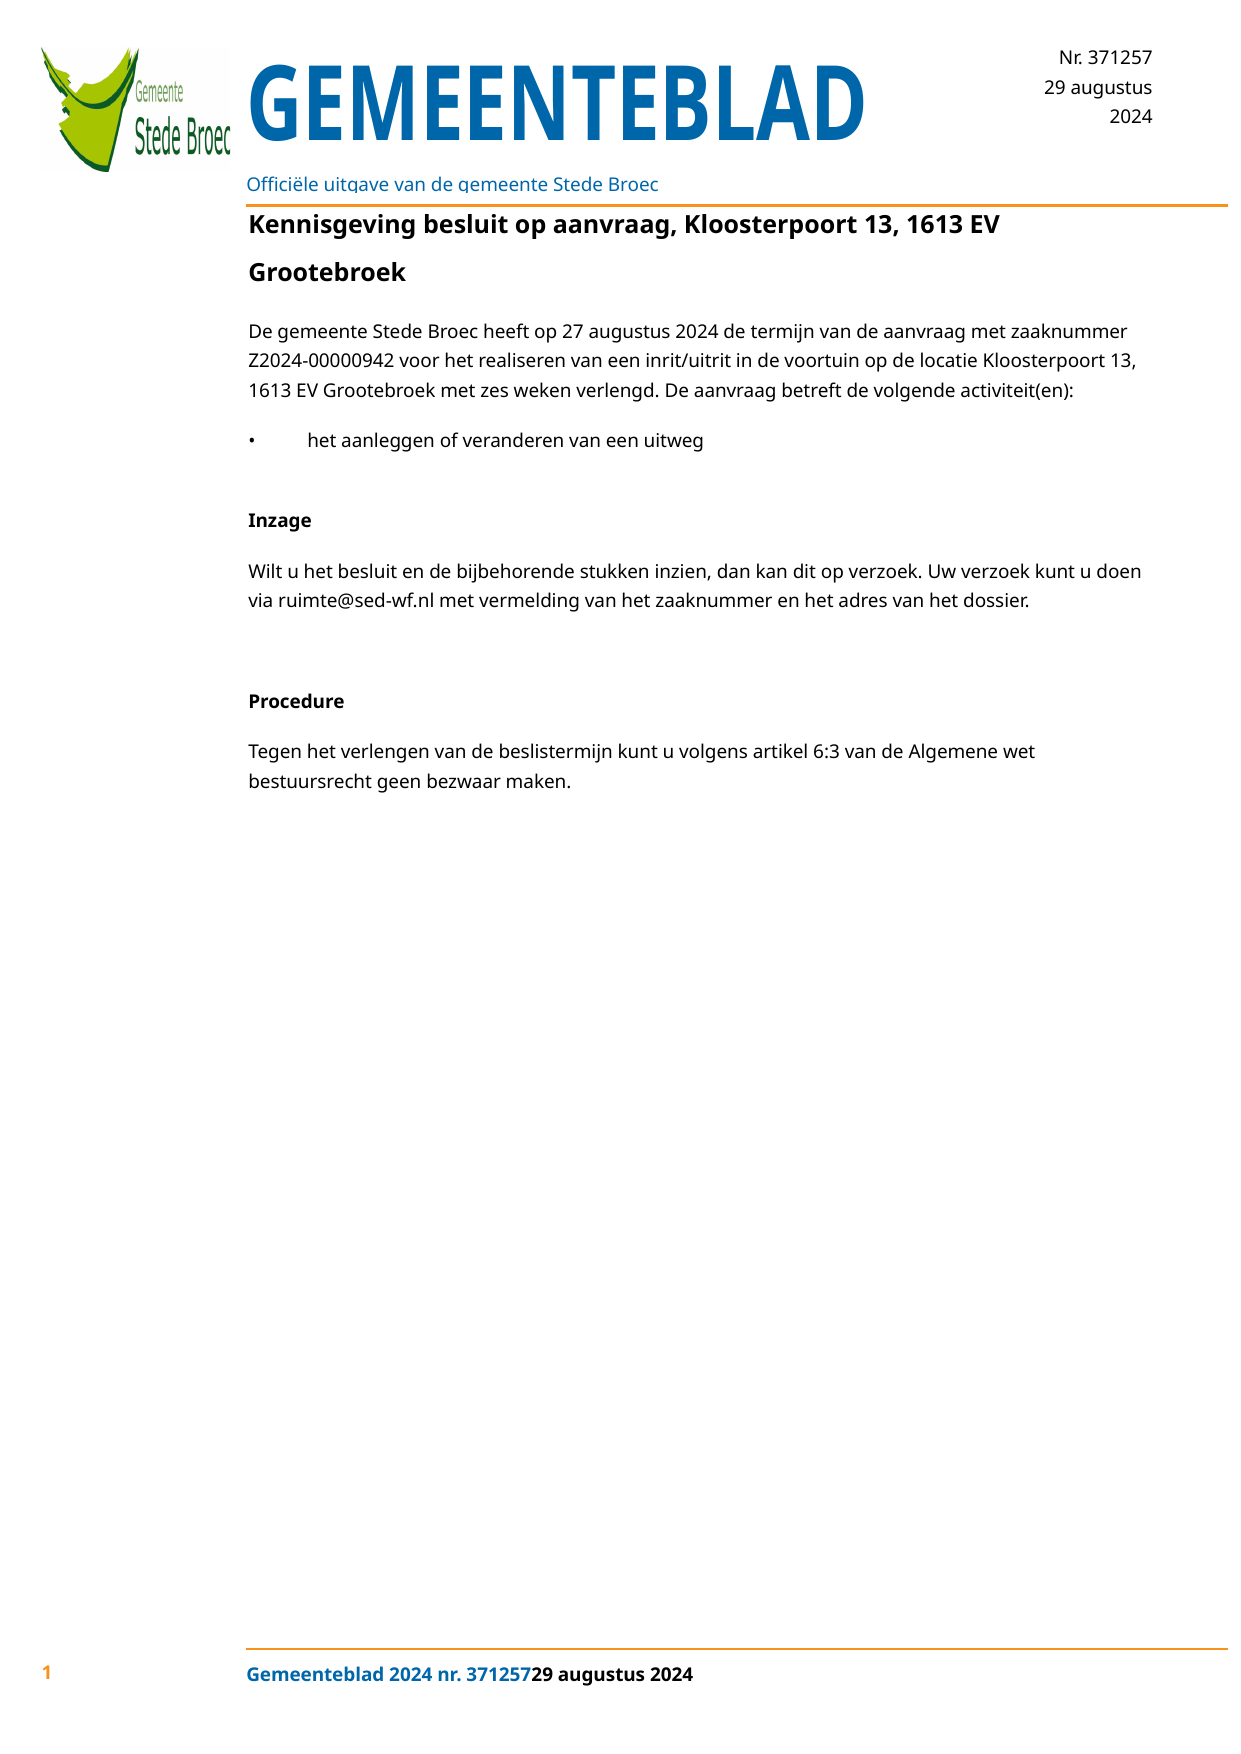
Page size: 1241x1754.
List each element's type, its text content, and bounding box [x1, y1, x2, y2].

text De gemeente Stede Broec heeft op 27 augustus 2024 de termijn van de aanvraag met zaaknummer Z2024-00000942 voor het realiseren van een inrit/uitrit in de voortuin op de locatie Kloosterpoort 13, 1613 EV Grootebroek met zes weken verlengd. De aanvraag betreft de volgende activiteit(en): [248, 318, 1152, 403]
picture [41, 47, 231, 172]
text Tegen het verlengen van de beslistermijn kunt u volgens artikel 6:3 van de Algemene wet bestuursrecht geen bezwaar maken. [248, 739, 1152, 794]
text Inzage [248, 507, 1152, 533]
text Wilt u het besluit en de bijbehorende stukken inzien, dan kan dit op verzoek. Uw verzoek kunt u doen via ruimte@sed-wf.nl met vermelding van het zaaknummer en het adres van het dossier. [248, 558, 1152, 613]
list het aanleggen of veranderen van een uitweg [248, 427, 1152, 453]
text Procedure [248, 688, 1152, 714]
text Kennisgeving besluit op aanvraag, Kloosterpoort 13, 1613 EV Grootebroek [248, 207, 1152, 288]
